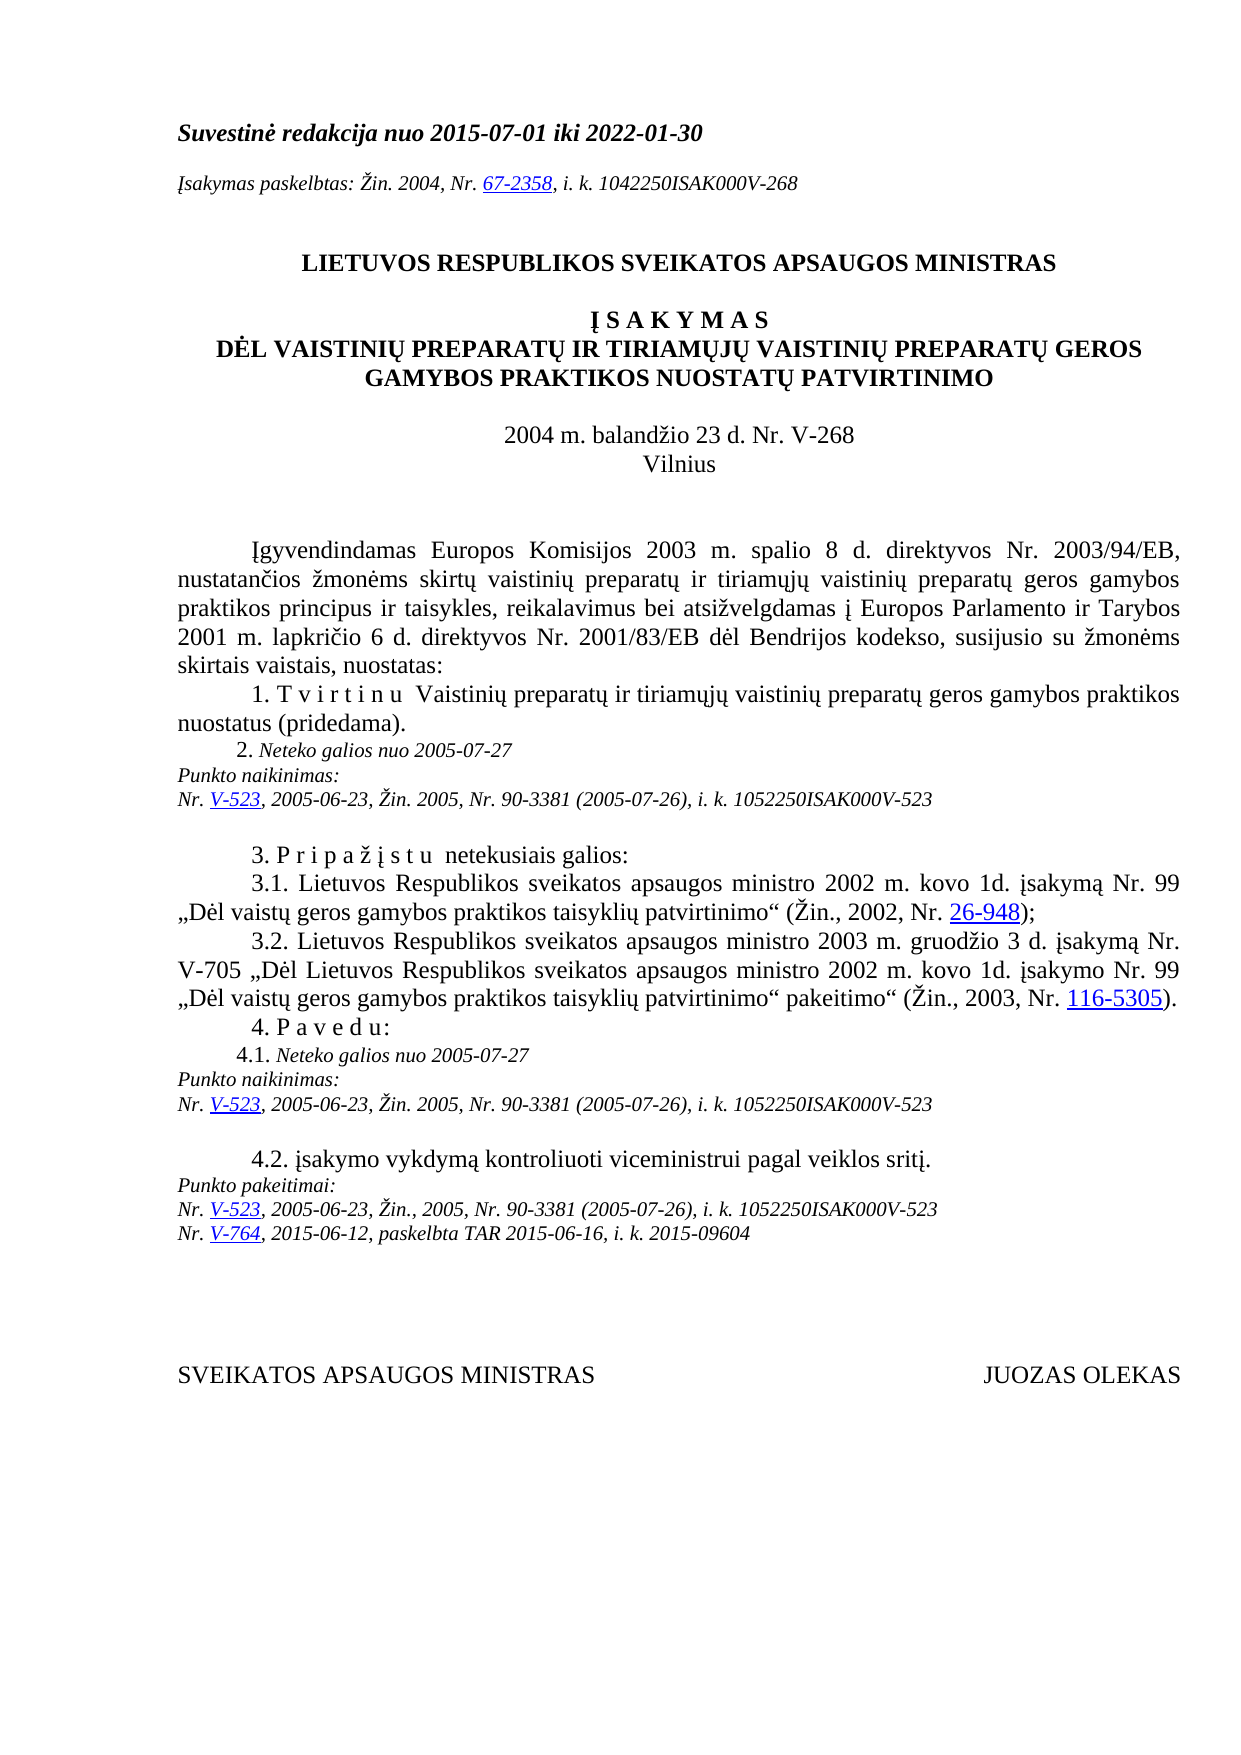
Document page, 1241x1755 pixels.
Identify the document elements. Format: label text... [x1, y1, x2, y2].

text 4.1. Neteko galios nuo 2005-07-27 [177, 1041, 1181, 1067]
text Punkto naikinimas: [177, 1067, 1181, 1091]
text Įsakymas paskelbtas: Žin. 2004, Nr. 67-2358, i. k. 1042250ISAK000V-268 [177, 171, 1181, 195]
text Į S A K Y M A S [177, 305, 1181, 334]
text Suvestinė redakcija nuo 2015-07-01 iki 2022-01-30 [177, 118, 1181, 147]
text 2. Neteko galios nuo 2005-07-27 [177, 737, 1181, 763]
text Nr. V-523, 2005-06-23, Žin., 2005, Nr. 90-3381 (2005-07-26), i. k. 1052250ISAK000V-523 [177, 1197, 1181, 1221]
text 3. Pripažįstu netekusiais galios: [177, 840, 1181, 868]
text 2004 m. balandžio 23 d. Nr. V-268 [177, 420, 1181, 449]
text Punkto naikinimas: [177, 763, 1181, 787]
text Punkto pakeitimai: [177, 1173, 1181, 1197]
text LIETUVOS RESPUBLIKOS SVEIKATOS APSAUGOS MINISTRAS [177, 248, 1181, 277]
text 4.2. įsakymo vykdymą kontroliuoti viceministrui pagal veiklos sritį. [177, 1144, 1181, 1173]
text 4. Pavedu: [177, 1012, 1181, 1041]
text Vilnius [177, 449, 1181, 478]
text Nr. V-523, 2005-06-23, Žin. 2005, Nr. 90-3381 (2005-07-26), i. k. 1052250ISAK000V-523 [177, 1091, 1181, 1116]
text DĖL VAISTINIŲ PREPARATŲ IR TIRIAMŲJŲ VAISTINIŲ PREPARATŲ GEROS GAMYBOS PRAKTIKOS NUOSTATŲ PATVIRTINIMO [177, 334, 1181, 392]
text 3.2. Lietuvos Respublikos sveikatos apsaugos ministro 2003 m. gruodžio 3 d. įsakymą Nr. V-705 „Dėl Lietuvos Respublikos sveikatos apsaugos ministro 2002 m. kovo 1d. įsakymo Nr. 99 „Dėl vaistų geros gamybos praktikos taisyklių patvirtinimo“ pakeitimo“ (Žin., 2003, Nr. 116-5305). [177, 926, 1181, 1012]
text 3.1. Lietuvos Respublikos sveikatos apsaugos ministro 2002 m. kovo 1d. įsakymą Nr. 99 „Dėl vaistų geros gamybos praktikos taisyklių patvirtinimo“ (Žin., 2002, Nr. 26-948); [177, 868, 1181, 926]
text 1. Tvirtinu Vaistinių preparatų ir tiriamųjų vaistinių preparatų geros gamybos praktikos nuostatus (pridedama). [177, 679, 1181, 737]
text Įgyvendindamas Europos Komisijos 2003 m. spalio 8 d. direktyvos Nr. 2003/94/EB, nustatančios žmonėms skirtų vaistinių preparatų ir tiriamųjų vaistinių preparatų geros gamybos praktikos principus ir taisykles, reikalavimus bei atsižvelgdamas į Europos Parlamento ir Tarybos 2001 m. lapkričio 6 d. direktyvos Nr. 2001/83/EB dėl Bendrijos kodekso, susijusio su žmonėms skirtais vaistais, nuostatas: [177, 535, 1181, 679]
text Nr. V-523, 2005-06-23, Žin. 2005, Nr. 90-3381 (2005-07-26), i. k. 1052250ISAK000V-523 [177, 787, 1181, 811]
text Nr. V-764, 2015-06-12, paskelbta TAR 2015-06-16, i. k. 2015-09604 [177, 1221, 1181, 1245]
text SVEIKATOS APSAUGOS MINISTRAS JUOZAS OLEKAS [177, 1360, 1181, 1389]
